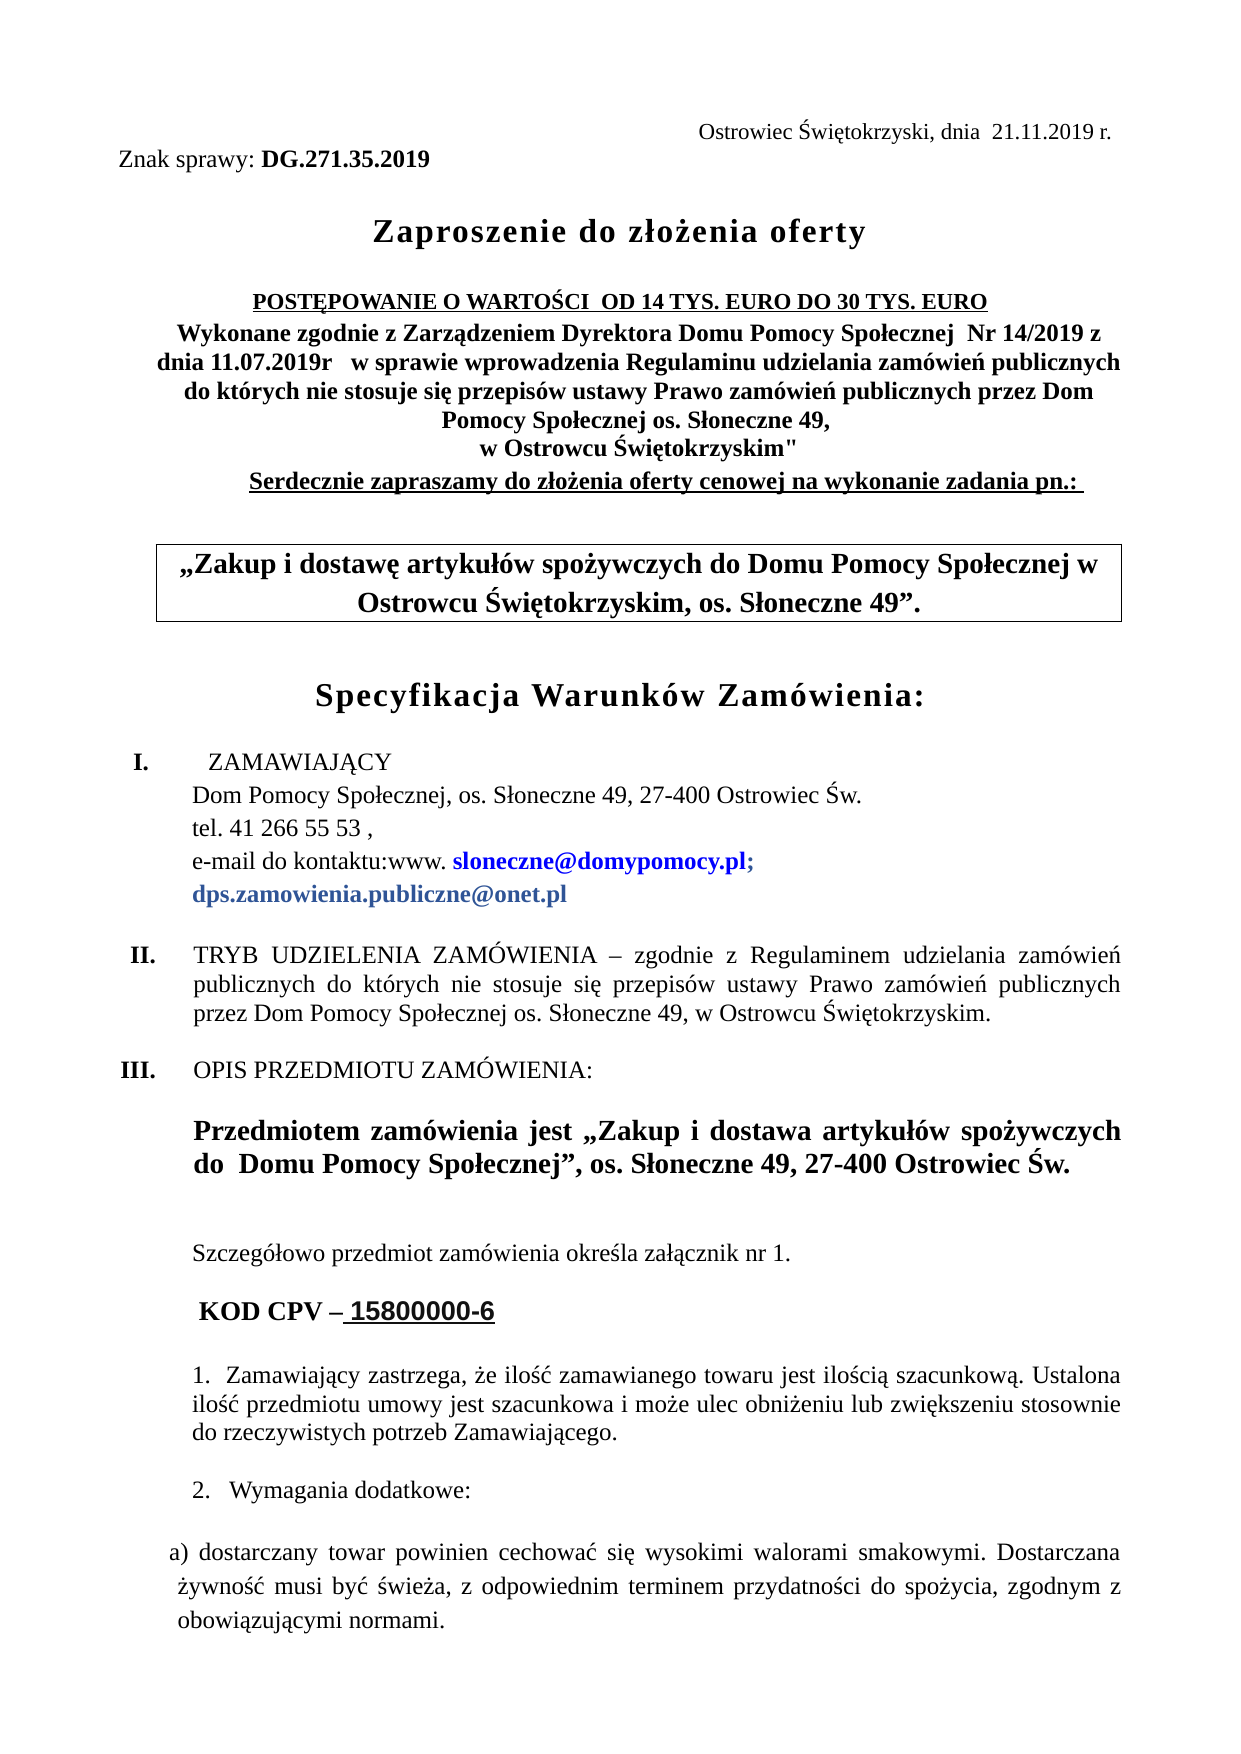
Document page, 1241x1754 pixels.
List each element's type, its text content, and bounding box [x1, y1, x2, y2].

text Serdecznie zapraszamy do złożenia oferty cenowej na wykonanie zadania pn.: [137, 462, 1122, 531]
list ZAMAWIAJĄCY [133, 747, 1122, 776]
text POSTĘPOWANIE O WARTOŚCI OD 14 TYS. EURO DO 30 TYS. EURO [118, 288, 1122, 314]
subtitle Znak sprawy: DG.271.35.2019 [118, 144, 1122, 173]
text Wykonane zgodnie z Zarządzeniem Dyrektora Domu Pomocy Społecznej Nr 14/2019 z dnia 11.07.2019r w sprawie wprowadzenia Regulaminu udzielania zamówień publicznych do których nie stosuje się przepisów ustawy Prawo zamówień publicznych przez Dom Pomocy Społecznej os. Słoneczne 49, w Ostrowcu Świętokrzyskim" [156, 318, 1122, 462]
text tel. 41 266 55 53 , [192, 813, 1122, 842]
text 1. Zamawiający zastrzega, że ilość zamawianego towaru jest ilością szacunkową. Ustalona ilość przedmiotu umowy jest szacunkowa i może ulec obniżeniu lub zwiększeniu stosownie do rzeczywistych potrzeb Zamawiającego. [192, 1360, 1122, 1446]
list TRYB UDZIELENIA ZAMÓWIENIA – zgodnie z Regulaminem udzielania zamówień publicznych do których nie stosuje się przepisów ustawy Prawo zamówień publicznych przez Dom Pomocy Społecznej os. Słoneczne 49, w Ostrowcu Świętokrzyskim. [156, 941, 1122, 1027]
list OPIS PRZEDMIOTU ZAMÓWIENIA: [156, 1056, 1122, 1084]
text KOD CPV – 15800000-6 [192, 1295, 1122, 1326]
text 2. Wymagania dodatkowe: [192, 1475, 1122, 1504]
text Przedmiotem zamówienia jest „Zakup i dostawa artykułów spożywczych do Domu Pomocy Społecznej”, os. Słoneczne 49, 27-400 Ostrowiec Św. [193, 1113, 1122, 1180]
list Specyfikacja Warunków Zamówienia: [118, 675, 1122, 713]
text Ostrowiec Świętokrzyski, dnia 21.11.2019 r. [561, 118, 1122, 144]
text „Zakup i dostawę artykułów spożywczych do Domu Pomocy Społecznej w Ostrowcu Świętokrzyskim, os. Słoneczne 49”. [157, 545, 1121, 621]
text Dom Pomocy Społecznej, os. Słoneczne 49, 27-400 Ostrowiec Św. [192, 780, 1122, 808]
text Szczegółowo przedmiot zamówienia określa załącznik nr 1. [192, 1238, 1122, 1266]
text Zaproszenie do złożenia oferty [118, 212, 1122, 288]
text e-mail do kontaktu:www. sloneczne@domypomocy.pl; dps.zamowienia.publiczne@onet.pl [192, 846, 1122, 908]
text a) dostarczany towar powinien cechować się wysokimi walorami smakowymi. Dostarczana żywność musi być świeża, z odpowiednim terminem przydatności do spożycia, zgodnym z obowiązującymi normami. [118, 1532, 1122, 1636]
